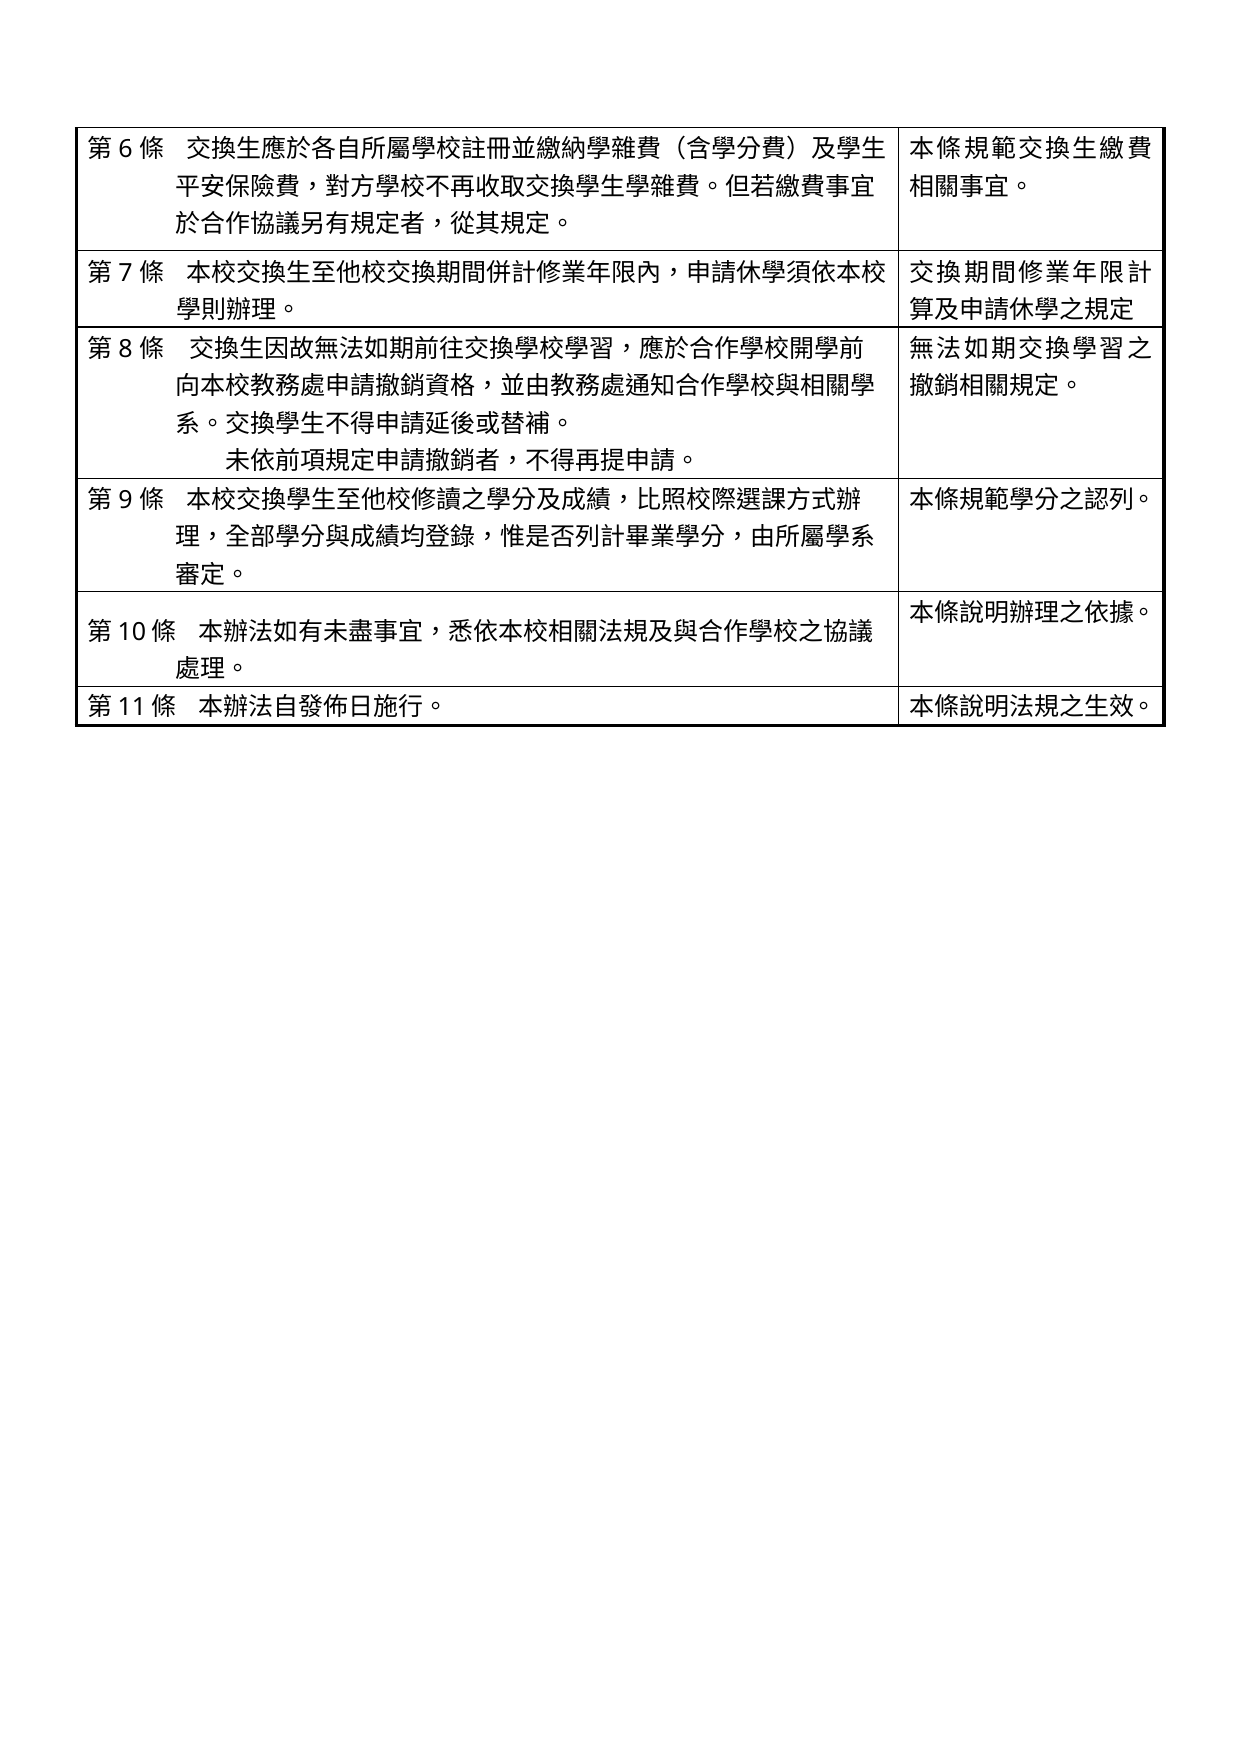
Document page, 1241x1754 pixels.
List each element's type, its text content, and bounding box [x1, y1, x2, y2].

table_cell 第11條 本辦法自發佈日施行。 [78, 687, 898, 724]
table_cell 本條規範學分之認列。 [899, 479, 1162, 591]
table_cell 第 7 條 本校交換生至他校交換期間併計修業年限內，申請休學須依本校學則辦理。 [78, 251, 898, 326]
table_cell 第 9 條 本校交換學生至他校修讀之學分及成績，比照校際選課方式辦理，全部學分與成績均登錄，惟是否列計畢業學分，由所屬學系審定。 [78, 479, 898, 591]
table_cell 本條規範交換生繳費相關事宜。 [899, 128, 1162, 250]
table_cell 第 8 條 交換生因故無法如期前往交換學校學習，應於合作學校開學前向本校教務處申請撤銷資格，並由教務處通知合作學校與相關學系。交換學生不得申請延後或替補。 未依前項規定申請撤銷者，不得再提申請。 [78, 328, 898, 477]
table_cell 交換期間修業年限計算及申請休學之規定 [899, 251, 1162, 326]
table_cell 第 6 條 交換生應於各自所屬學校註冊並繳納學雜費（含學分費）及學生平安保險費，對方學校不再收取交換學生學雜費。但若繳費事宜於合作協議另有規定者，從其規定。 [78, 128, 898, 250]
table_cell 本條說明法規之生效。 [899, 687, 1162, 724]
table_cell 無法如期交換學習之撤銷相關規定。 [899, 328, 1162, 477]
table_cell 本條說明辦理之依據。 [899, 592, 1162, 686]
table_cell 第10條 本辦法如有未盡事宜，悉依本校相關法規及與合作學校之協議處理。 [78, 592, 898, 686]
